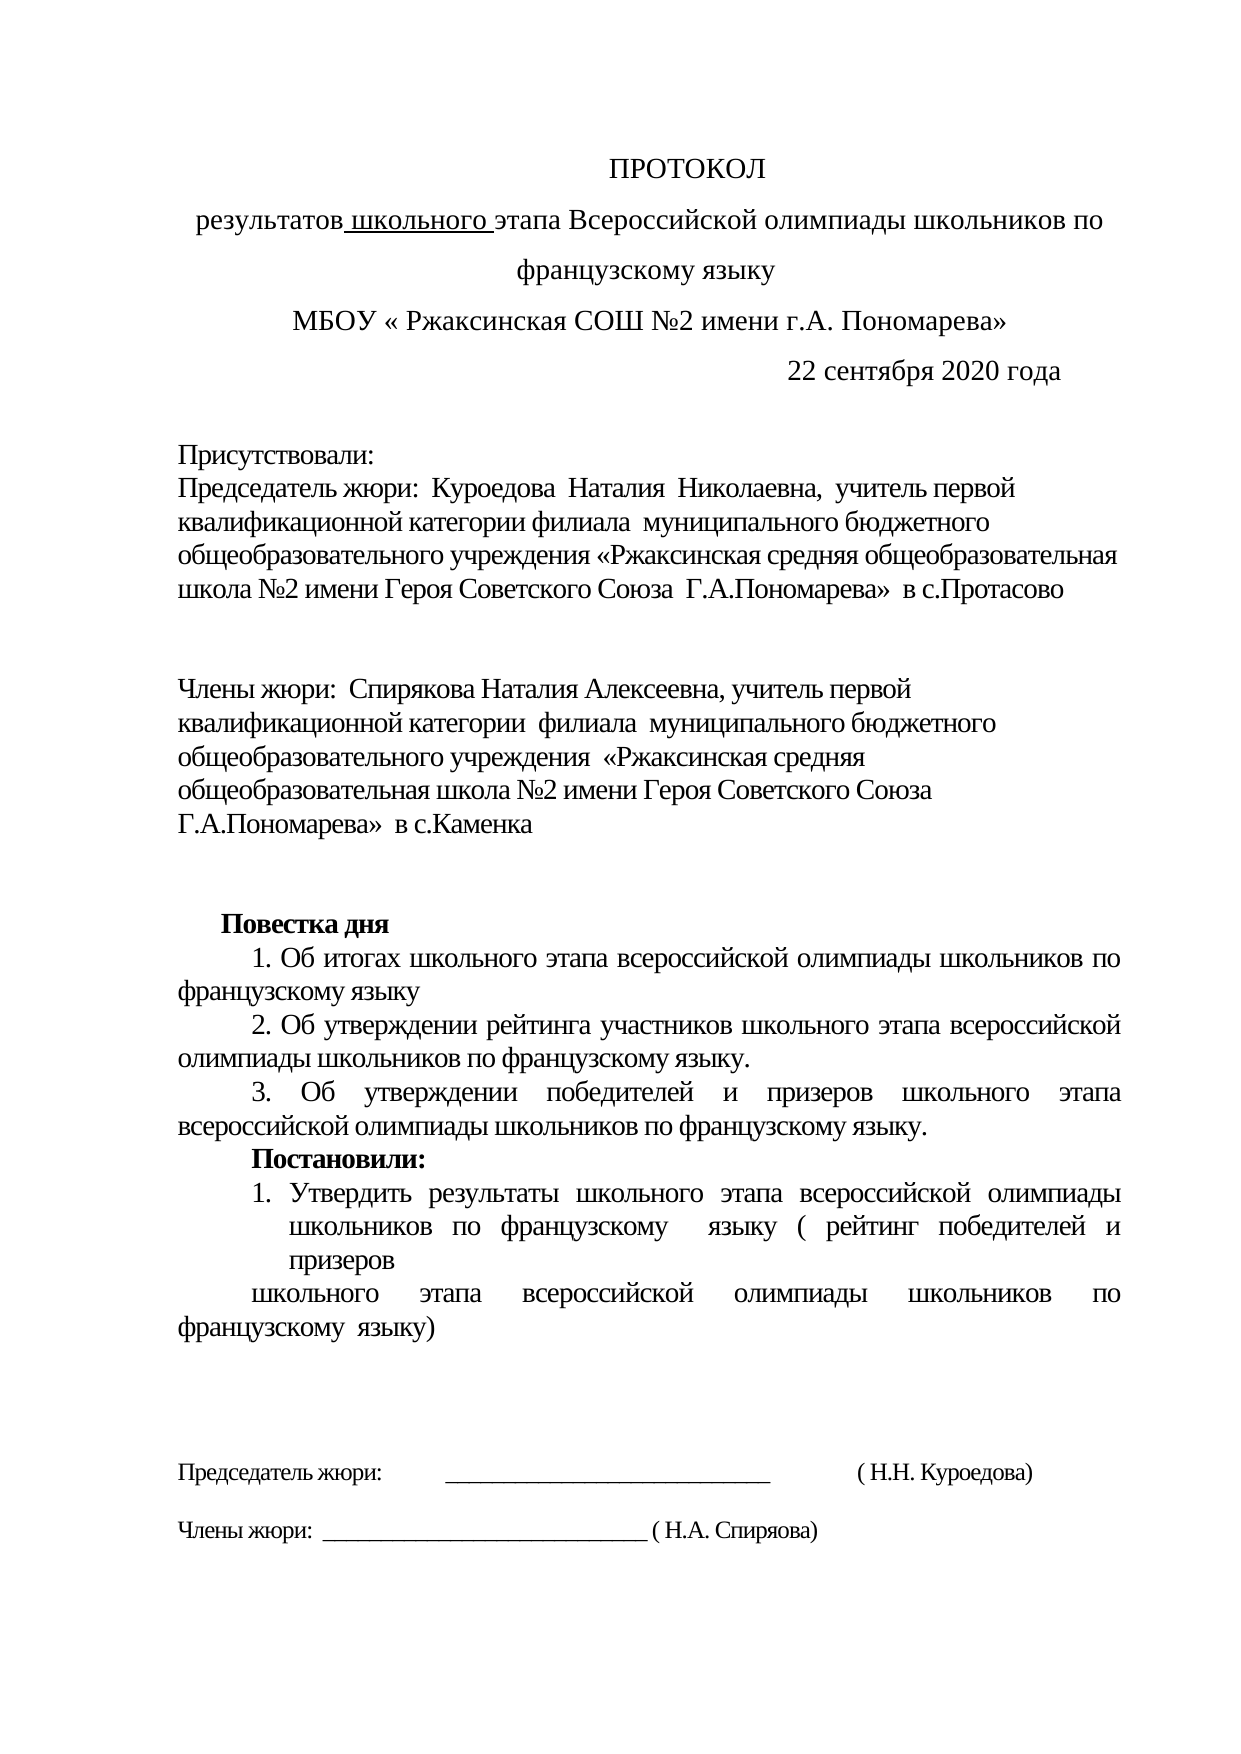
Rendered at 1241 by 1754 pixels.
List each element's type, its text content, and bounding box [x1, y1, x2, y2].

text МБОУ « Ржаксинская СОШ №2 имени г.А. Пономарева» [177, 303, 1122, 336]
text 1. Об итогах школьного этапа всероссийской олимпиады школьников по французскому языку [177, 940, 1122, 1007]
list Утвердить результаты школьного этапа всероссийской олимпиады школьников по французскому языку ( рейтинг победителей и призеров [251, 1175, 1122, 1275]
text результатов школьного этапа Всероссийской олимпиады школьников по французскому языку [177, 202, 1122, 286]
text Постановили: [177, 1141, 1122, 1175]
text 3. Об утверждении победителей и призеров школьного этапа всероссийской олимпиады школьников по французскому языку. [177, 1074, 1122, 1141]
text 22 сентября 2020 года [177, 353, 1122, 386]
text Члены жюри: Спирякова Наталия Алексеевна, учитель первой квалификационной категории филиала муниципального бюджетного общеобразовательного учреждения «Ржаксинская средняя общеобразовательная школа №2 имени Героя Советского Союза Г.А.Пономарева» в с.Каменка [177, 672, 1122, 839]
text Председатель жюри: ____________________________ ( Н.Н. Куроедова) [177, 1457, 1122, 1486]
text 2. Об утверждении рейтинга участников школьного этапа всероссийской олимпиады школьников по французскому языку. [177, 1007, 1122, 1074]
text Члены жюри: ____________________________ ( Н.А. Спиряова) [177, 1515, 1122, 1544]
text школьного этапа всероссийской олимпиады школьников по французскому языку) [177, 1275, 1122, 1342]
text Повестка дня [177, 906, 1122, 940]
text протокол [177, 152, 1122, 185]
text Председатель жюри: Куроедова Наталия Николаевна, учитель первой квалификационной категории филиала муниципального бюджетного общеобразовательного учреждения «Ржаксинская средняя общеобразовательная школа №2 имени Героя Советского Союза Г.А.Пономарева» в с.Протасово [177, 470, 1122, 604]
text Присутствовали: [177, 437, 1122, 470]
